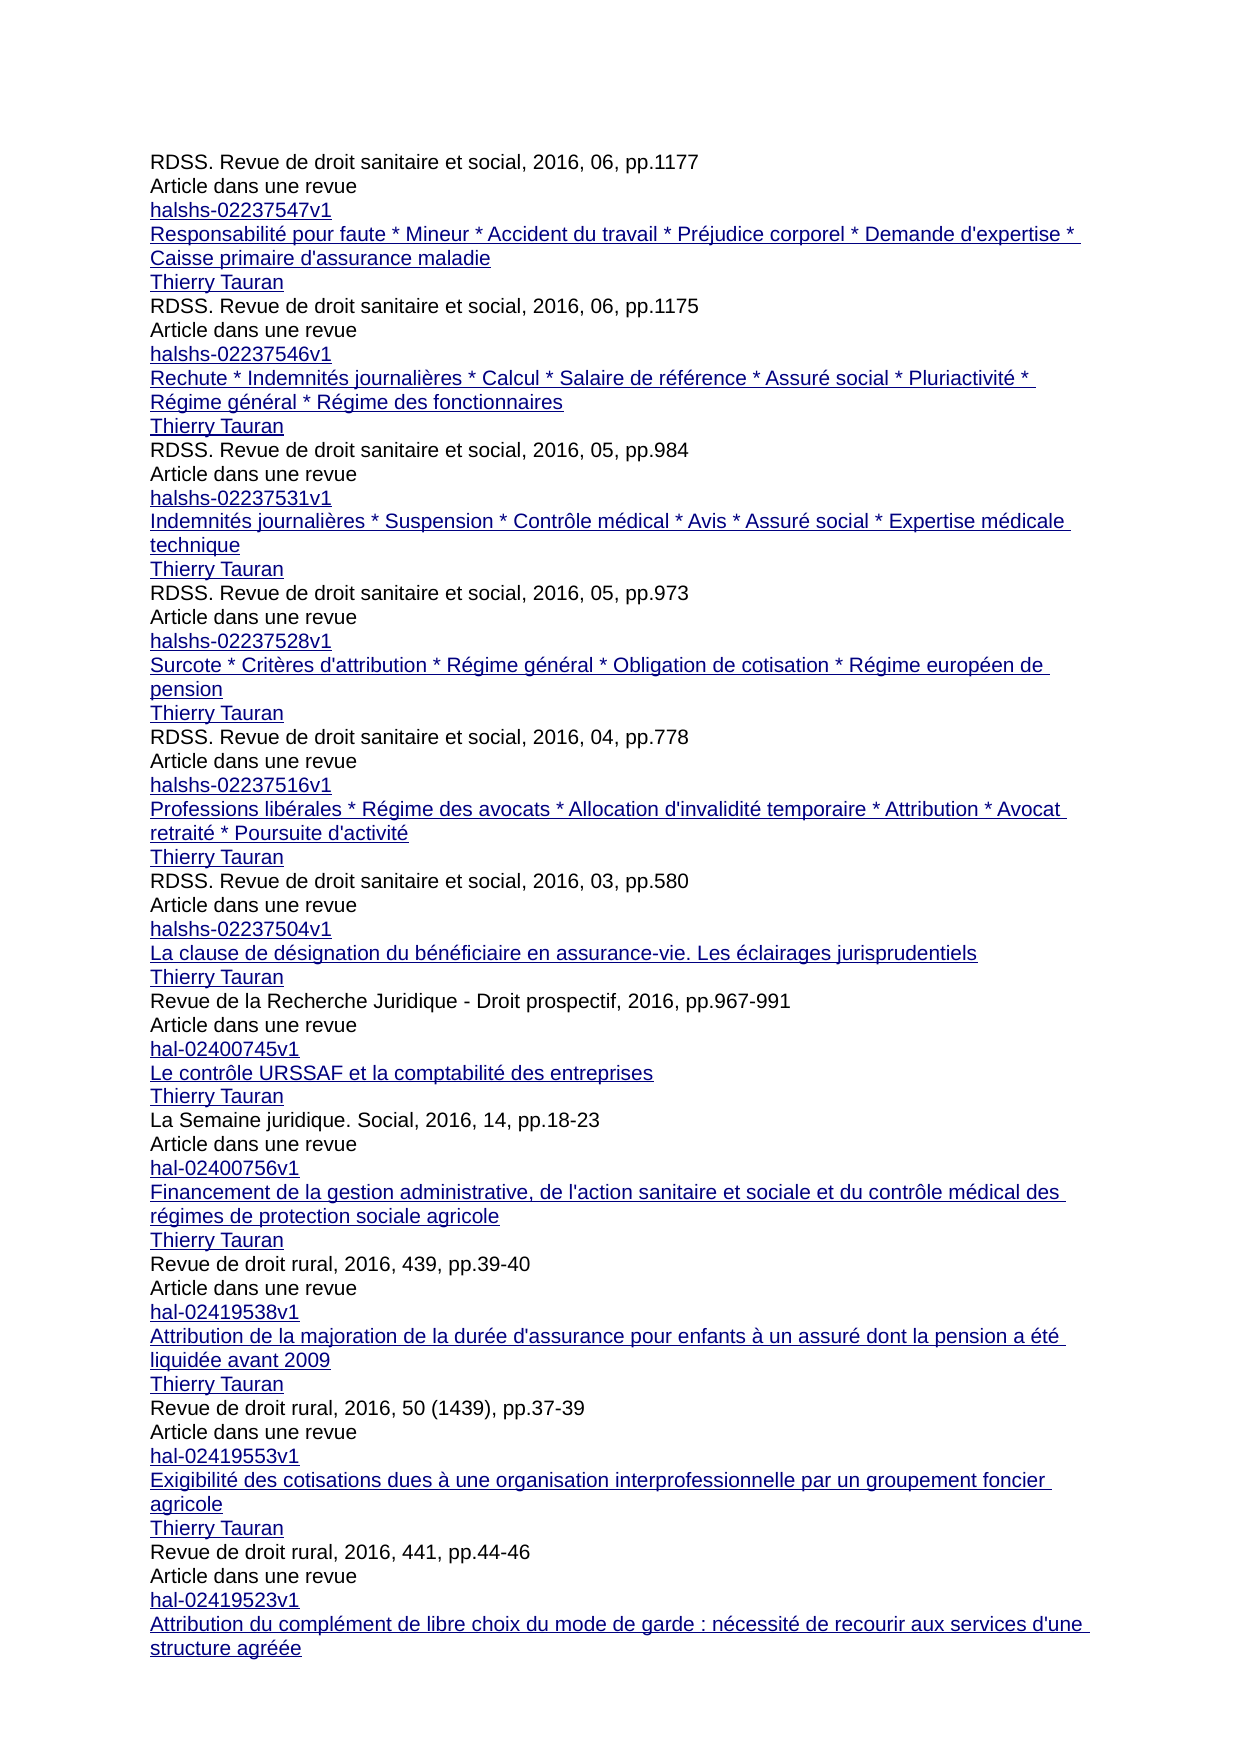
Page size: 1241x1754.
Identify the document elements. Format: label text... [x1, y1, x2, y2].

table_cell Attribution du complément de libre choix du mode de garde : nécessité de recourir aux services d'une [150, 1611, 1090, 1632]
table_cell Professions libérales * Régime des avocats * Allocation d'invalidité temporaire * Attribution * Avocat retraité * Poursuite d'activité Thierry Tauran RDSS. Revue de droit sanitaire et social, 2016, 03, pp.580 Article dans une revue halshs-02237504v1 [150, 797, 1090, 941]
table_cell Surcote * Critères d'attribution * Régime général * Obligation de cotisation * Régime européen de pension Thierry Tauran RDSS. Revue de droit sanitaire et social, 2016, 04, pp.778 Article dans une revue halshs-02237516v1 [150, 653, 1090, 797]
table_cell Rechute * Indemnités journalières * Calcul * Salaire de référence * Assuré social * Pluriactivité * Régime général * Régime des fonctionnaires Thierry Tauran RDSS. Revue de droit sanitaire et social, 2016, 05, pp.984 Article dans une revue halshs-02237531v1 [150, 366, 1090, 509]
table_cell Indemnités journalières * Suspension * Contrôle médical * Avis * Assuré social * Expertise médicale technique Thierry Tauran RDSS. Revue de droit sanitaire et social, 2016, 05, pp.973 Article dans une revue halshs-02237528v1 [150, 509, 1090, 653]
table_cell Attribution de la majoration de la durée d'assurance pour enfants à un assuré dont la pension a été liquidée avant 2009 Thierry Tauran Revue de droit rural, 2016, 50 (1439), pp.37-39 Article dans une revue hal-02419553v1 [150, 1324, 1090, 1468]
table_cell Responsabilité pour faute * Mineur * Accident du travail * Préjudice corporel * Demande d'expertise * Caisse primaire d'assurance maladie Thierry Tauran RDSS. Revue de droit sanitaire et social, 2016, 06, pp.1175 Article dans une revue halshs-02237546v1 [150, 222, 1090, 366]
table_cell Le contrôle URSSAF et la comptabilité des entreprises Thierry Tauran La Semaine juridique. Social, 2016, 14, pp.18-23 Article dans une revue hal-02400756v1 [150, 1060, 1090, 1180]
table_cell La clause de désignation du bénéficiaire en assurance-vie. Les éclairages jurisprudentiels Thierry Tauran Revue de la Recherche Juridique - Droit prospectif, 2016, pp.967-991 Article dans une revue hal-02400745v1 [150, 941, 1090, 1060]
table_cell RDSS. Revue de droit sanitaire et social, 2016, 06, pp.1177 Article dans une revue halshs-02237547v1 [150, 150, 1090, 222]
table_cell Exigibilité des cotisations dues à une organisation interprofessionnelle par un groupement foncier agricole Thierry Tauran Revue de droit rural, 2016, 441, pp.44-46 Article dans une revue hal-02419523v1 [150, 1468, 1090, 1611]
table_cell Financement de la gestion administrative, de l'action sanitaire et sociale et du contrôle médical des régimes de protection sociale agricole Thierry Tauran Revue de droit rural, 2016, 439, pp.39-40 Article dans une revue hal-02419538v1 [150, 1180, 1090, 1324]
table_cell structure agréée [150, 1633, 1090, 1659]
